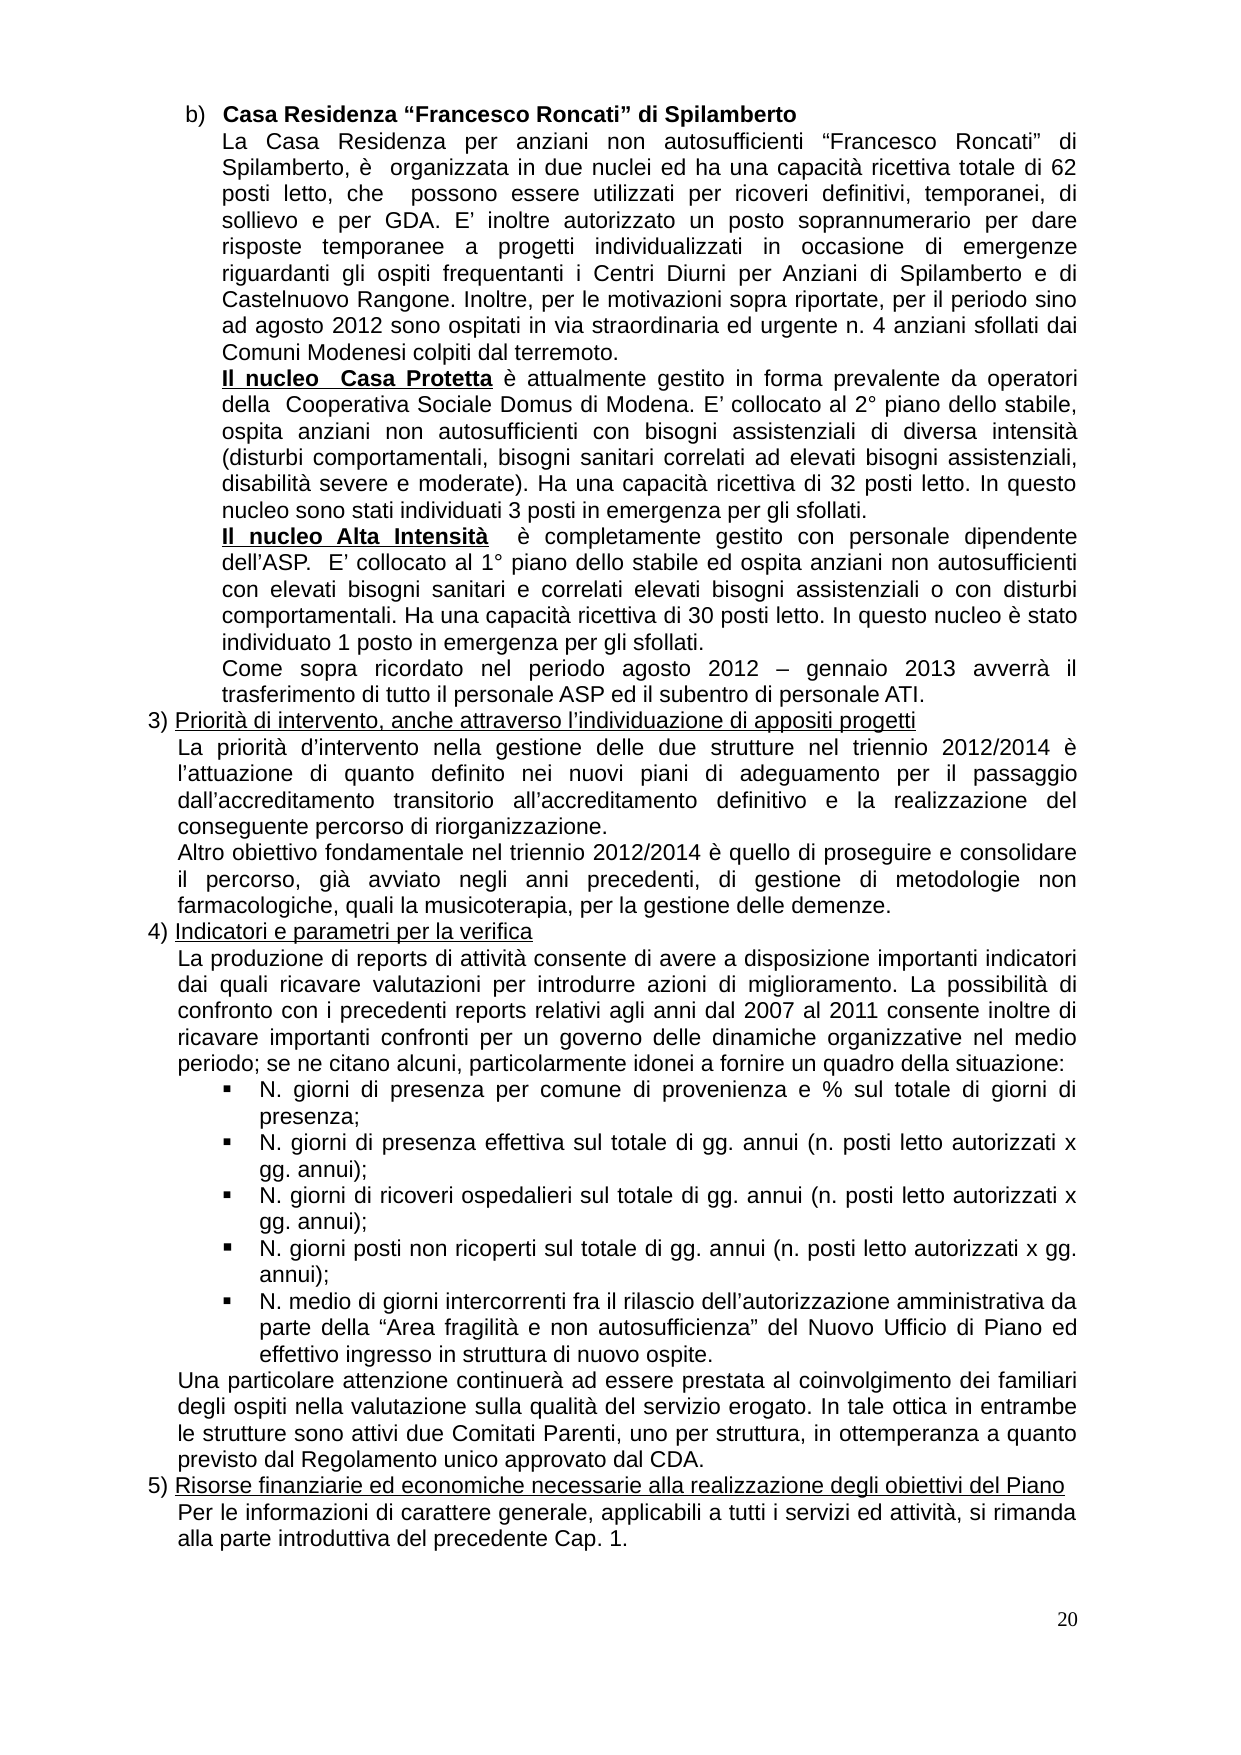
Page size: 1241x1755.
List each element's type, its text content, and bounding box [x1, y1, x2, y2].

list N. medio di giorni intercorrenti fra il rilascio dell’autorizzazione amministrativa da parte della “Area fragilità e non autosufficienza” del Nuovo Ufficio di Piano ed effettivo ingresso in struttura di nuovo ospite. [222, 1288, 1078, 1367]
text La produzione di reports di attività consente di avere a disposizione importanti indicatori dai quali ricavare valutazioni per introdurre azioni di miglioramento. La possibilità di confronto con i precedenti reports relativi agli anni dal 2007 al 2011 consente inoltre di ricavare importanti confronti per un governo delle dinamiche organizzative nel medio periodo; se ne citano alcuni, particolarmente idonei a fornire un quadro della situazione: [177, 945, 1078, 1076]
list Casa Residenza “Francesco Roncati” di Spilamberto [185, 101, 1078, 128]
text Per le informazioni di carattere generale, applicabili a tutti i servizi ed attività, si rimanda alla parte introduttiva del precedente Cap. 1. [177, 1499, 1078, 1551]
text 5) Risorse finanziarie ed economiche necessarie alla realizzazione degli obiettivi del Piano [148, 1472, 1078, 1499]
text 3) Priorità di intervento, anche attraverso l’individuazione di appositi progetti [148, 707, 1078, 734]
text 4) Indicatori e parametri per la verifica [148, 918, 1078, 945]
list N. giorni di presenza per comune di provenienza e % sul totale di giorni di presenza; [222, 1076, 1078, 1129]
text Il nucleo Alta Intensità è completamente gestito con personale dipendente dell’ASP. E’ collocato al 1° piano dello stabile ed ospita anziani non autosufficienti con elevati bisogni sanitari e correlati elevati bisogni assistenziali o con disturbi comportamentali. Ha una capacità ricettiva di 30 posti letto. In questo nucleo è stato individuato 1 posto in emergenza per gli sfollati. [222, 523, 1078, 655]
text La Casa Residenza per anziani non autosufficienti “Francesco Roncati” di Spilamberto, è organizzata in due nuclei ed ha una capacità ricettiva totale di 62 posti letto, che possono essere utilizzati per ricoveri definitivi, temporanei, di sollievo e per GDA. E’ inoltre autorizzato un posto soprannumerario per dare risposte temporanee a progetti individualizzati in occasione di emergenze riguardanti gli ospiti frequentanti i Centri Diurni per Anziani di Spilamberto e di Castelnuovo Rangone. Inoltre, per le motivazioni sopra riportate, per il periodo sino ad agosto 2012 sono ospitati in via straordinaria ed urgente n. 4 anziani sfollati dai Comuni Modenesi colpiti dal terremoto. [222, 128, 1078, 365]
text Altro obiettivo fondamentale nel triennio 2012/2014 è quello di proseguire e consolidare il percorso, già avviato negli anni precedenti, di gestione di metodologie non farmacologiche, quali la musicoterapia, per la gestione delle demenze. [177, 839, 1078, 918]
list N. giorni di ricoveri ospedalieri sul totale di gg. annui (n. posti letto autorizzati x gg. annui); [222, 1182, 1078, 1234]
text Una particolare attenzione continuerà ad essere prestata al coinvolgimento dei familiari degli ospiti nella valutazione sulla qualità del servizio erogato. In tale ottica in entrambe le strutture sono attivi due Comitati Parenti, uno per struttura, in ottemperanza a quanto previsto dal Regolamento unico approvato dal CDA. [177, 1367, 1078, 1472]
text Il nucleo Casa Protetta è attualmente gestito in forma prevalente da operatori della Cooperativa Sociale Domus di Modena. E’ collocato al 2° piano dello stabile, ospita anziani non autosufficienti con bisogni assistenziali di diversa intensità (disturbi comportamentali, bisogni sanitari correlati ad elevati bisogni assistenziali, disabilità severe e moderate). Ha una capacità ricettiva di 32 posti letto. In questo nucleo sono stati individuati 3 posti in emergenza per gli sfollati. [222, 365, 1078, 523]
list N. giorni di presenza effettiva sul totale di gg. annui (n. posti letto autorizzati x gg. annui); [222, 1129, 1078, 1182]
text La priorità d’intervento nella gestione delle due strutture nel triennio 2012/2014 è l’attuazione di quanto definito nei nuovi piani di adeguamento per il passaggio dall’accreditamento transitorio all’accreditamento definitivo e la realizzazione del conseguente percorso di riorganizzazione. [177, 734, 1078, 839]
text Come sopra ricordato nel periodo agosto 2012 – gennaio 2013 avverrà il trasferimento di tutto il personale ASP ed il subentro di personale ATI. [222, 655, 1078, 707]
list N. giorni posti non ricoperti sul totale di gg. annui (n. posti letto autorizzati x gg. annui); [222, 1234, 1078, 1288]
